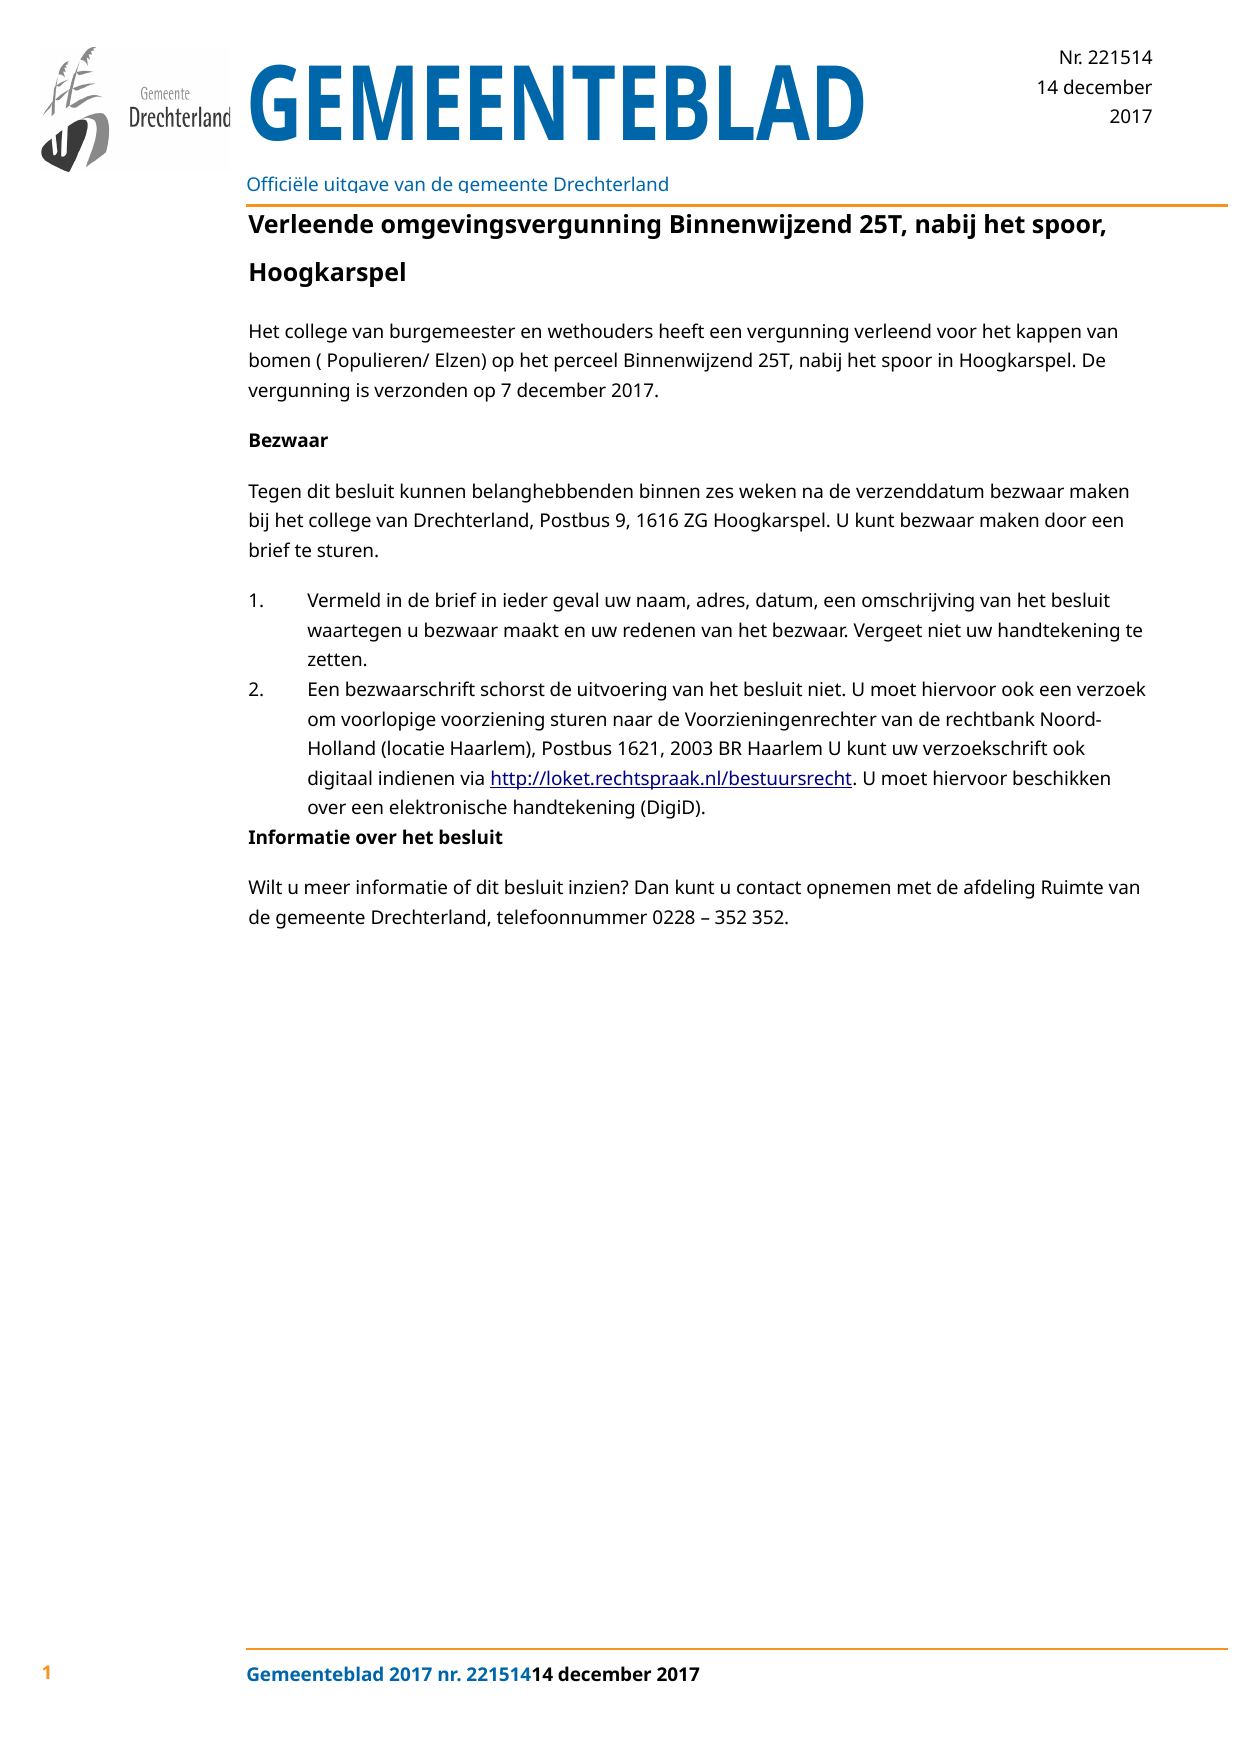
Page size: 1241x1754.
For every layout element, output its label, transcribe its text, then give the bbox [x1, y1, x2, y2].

list Een bezwaarschrift schorst de uitvoering van het besluit niet. U moet hiervoor ook een verzoek om voorlopige voorziening sturen naar de Voorzieningenrechter van de rechtbank Noord-Holland (locatie Haarlem), Postbus 1621, 2003 BR Haarlem U kunt uw verzoekschrift ook digitaal indienen via http://loket.rechtspraak.nl/bestuursrecht. U moet hiervoor beschikken over een elektronische handtekening (DigiD). [248, 676, 1152, 820]
picture [41, 47, 231, 172]
text Wilt u meer informatie of dit besluit inzien? Dan kunt u contact opnemen met de afdeling Ruimte van de gemeente Drechterland, telefoonnummer 0228 – 352 352. [248, 874, 1152, 930]
text Het college van burgemeester en wethouders heeft een vergunning verleend voor het kappen van bomen ( Populieren/ Elzen) op het perceel Binnenwijzend 25T, nabij het spoor in Hoogkarspel. De vergunning is verzonden op 7 december 2017. [248, 318, 1152, 403]
text Informatie over het besluit [248, 824, 1152, 850]
text Verleende omgevingsvergunning Binnenwijzend 25T, nabij het spoor, Hoogkarspel [248, 207, 1152, 288]
list Vermeld in de brief in ieder geval uw naam, adres, datum, een omschrijving van het besluit waartegen u bezwaar maakt en uw redenen van het bezwaar. Vergeet niet uw handtekening te zetten. [248, 587, 1152, 672]
text Bezwaar [248, 427, 1152, 453]
text Tegen dit besluit kunnen belanghebbenden binnen zes weken na de verzenddatum bezwaar maken bij het college van Drechterland, Postbus 9, 1616 ZG Hoogkarspel. U kunt bezwaar maken door een brief te sturen. [248, 478, 1152, 563]
